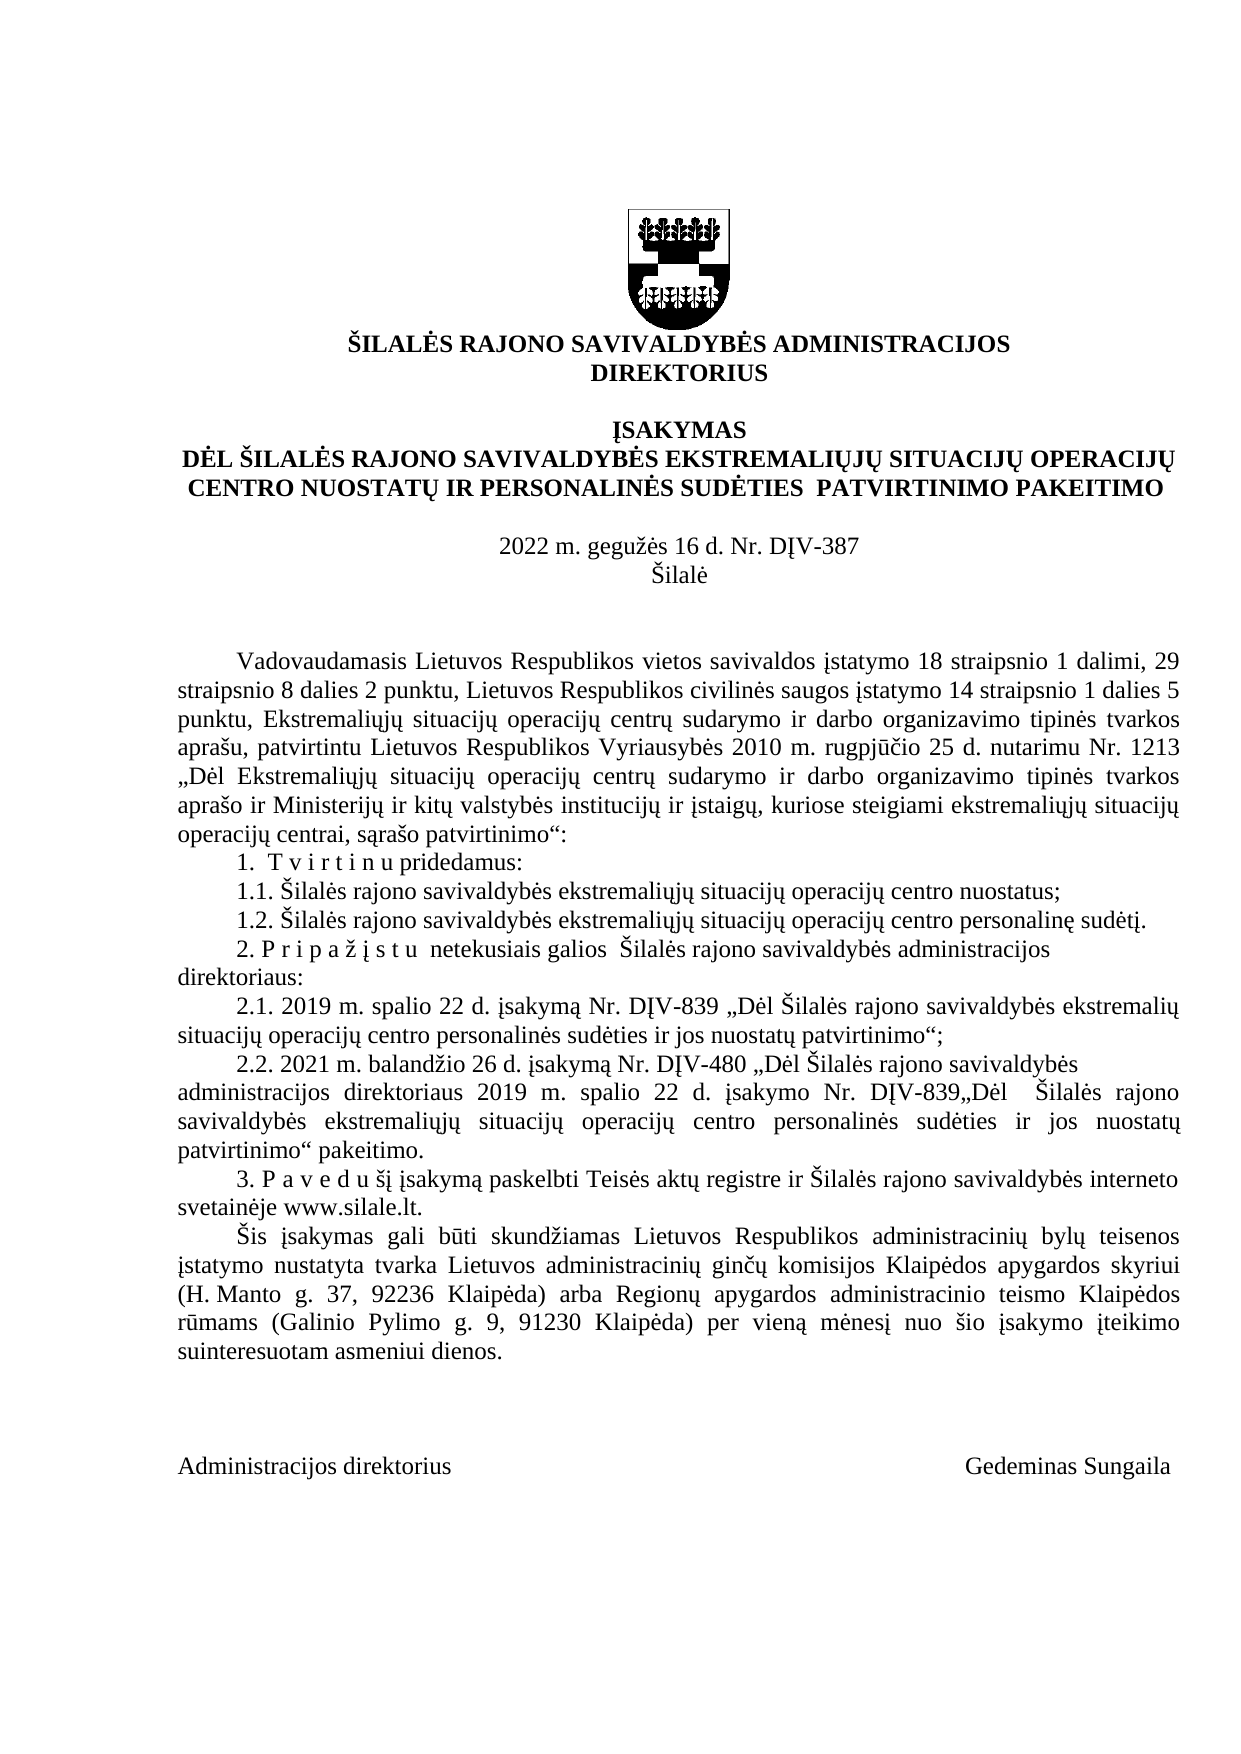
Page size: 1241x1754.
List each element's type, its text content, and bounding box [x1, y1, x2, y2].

text DIREKTORIUS [177, 358, 1181, 387]
text 2. P r i p a ž į s t u netekusiais galios Šilalės rajono savivaldybės administracijos direktoriaus: [177, 934, 1181, 991]
text ĮSAKYMAS [177, 416, 1181, 444]
text Vadovaudamasis Lietuvos Respublikos vietos savivaldos įstatymo 18 straipsnio 1 dalimi, 29 straipsnio 8 dalies 2 punktu, Lietuvos Respublikos civilinės saugos įstatymo 14 straipsnio 1 dalies 5 punktu, Ekstremaliųjų situacijų operacijų centrų sudarymo ir darbo organizavimo tipinės tvarkos aprašu, patvirtintu Lietuvos Respublikos Vyriausybės 2010 m. rugpjūčio 25 d. nutarimu Nr. 1213 „Dėl Ekstremaliųjų situacijų operacijų centrų sudarymo ir darbo organizavimo tipinės tvarkos aprašo ir Ministerijų ir kitų valstybės institucijų ir įstaigų, kuriose steigiami ekstremaliųjų situacijų operacijų centrai, sąrašo patvirtinimo“: [177, 646, 1181, 847]
text ŠILALĖS RAJONO SAVIVALDYBĖS ADMINISTRACIJOS [177, 329, 1181, 358]
text 2.2. 2021 m. balandžio 26 d. įsakymą Nr. DĮV-480 „Dėl Šilalės rajono savivaldybės [236, 1049, 1181, 1077]
text 1. T v i r t i n u pridedamus: [177, 847, 1181, 876]
text Administracijos direktorius Gedeminas Sungaila [177, 1451, 1181, 1480]
text administracijos direktoriaus 2019 m. spalio 22 d. įsakymo Nr. DĮV-839„Dėl Šilalės rajono savivaldybės ekstremaliųjų situacijų operacijų centro personalinės sudėties ir jos nuostatų patvirtinimo“ pakeitimo. [177, 1077, 1181, 1164]
text 1.2. Šilalės rajono savivaldybės ekstremaliųjų situacijų operacijų centro personalinę sudėtį. [177, 905, 1181, 934]
text 2022 m. gegužės 16 d. Nr. DĮV-387 [177, 531, 1181, 560]
text Šis įsakymas gali būti skundžiamas Lietuvos Respublikos administracinių bylų teisenos įstatymo nustatyta tvarka Lietuvos administracinių ginčų komisijos Klaipėdos apygardos skyriui (H. Manto g. 37, 92236 Klaipėda) arba Regionų apygardos administracinio teismo Klaipėdos rūmams (Galinio Pylimo g. 9, 91230 Klaipėda) per vieną mėnesį nuo šio įsakymo įteikimo suinteresuotam asmeniui dienos. [177, 1221, 1181, 1365]
text DĖL ŠILALĖS RAJONO SAVIVALDYBĖS EKSTREMALIŲJŲ SITUACIJŲ OPERACIJŲ CENTRO NUOSTATŲ IR PERSONALINĖS SUDĖTIES PATVIRTINIMO PAKEITIMO [177, 444, 1181, 502]
text Šilalė [177, 560, 1181, 589]
text 1.1. Šilalės rajono savivaldybės ekstremaliųjų situacijų operacijų centro nuostatus; [177, 876, 1181, 905]
text 2.1. 2019 m. spalio 22 d. įsakymą Nr. DĮV-839 „Dėl Šilalės rajono savivaldybės ekstremalių situacijų operacijų centro personalinės sudėties ir jos nuostatų patvirtinimo“; [177, 991, 1181, 1049]
text 3. P a v e d u šį įsakymą paskelbti Teisės aktų registre ir Šilalės rajono savivaldybės interneto svetainėje www.silale.lt. [177, 1164, 1181, 1221]
